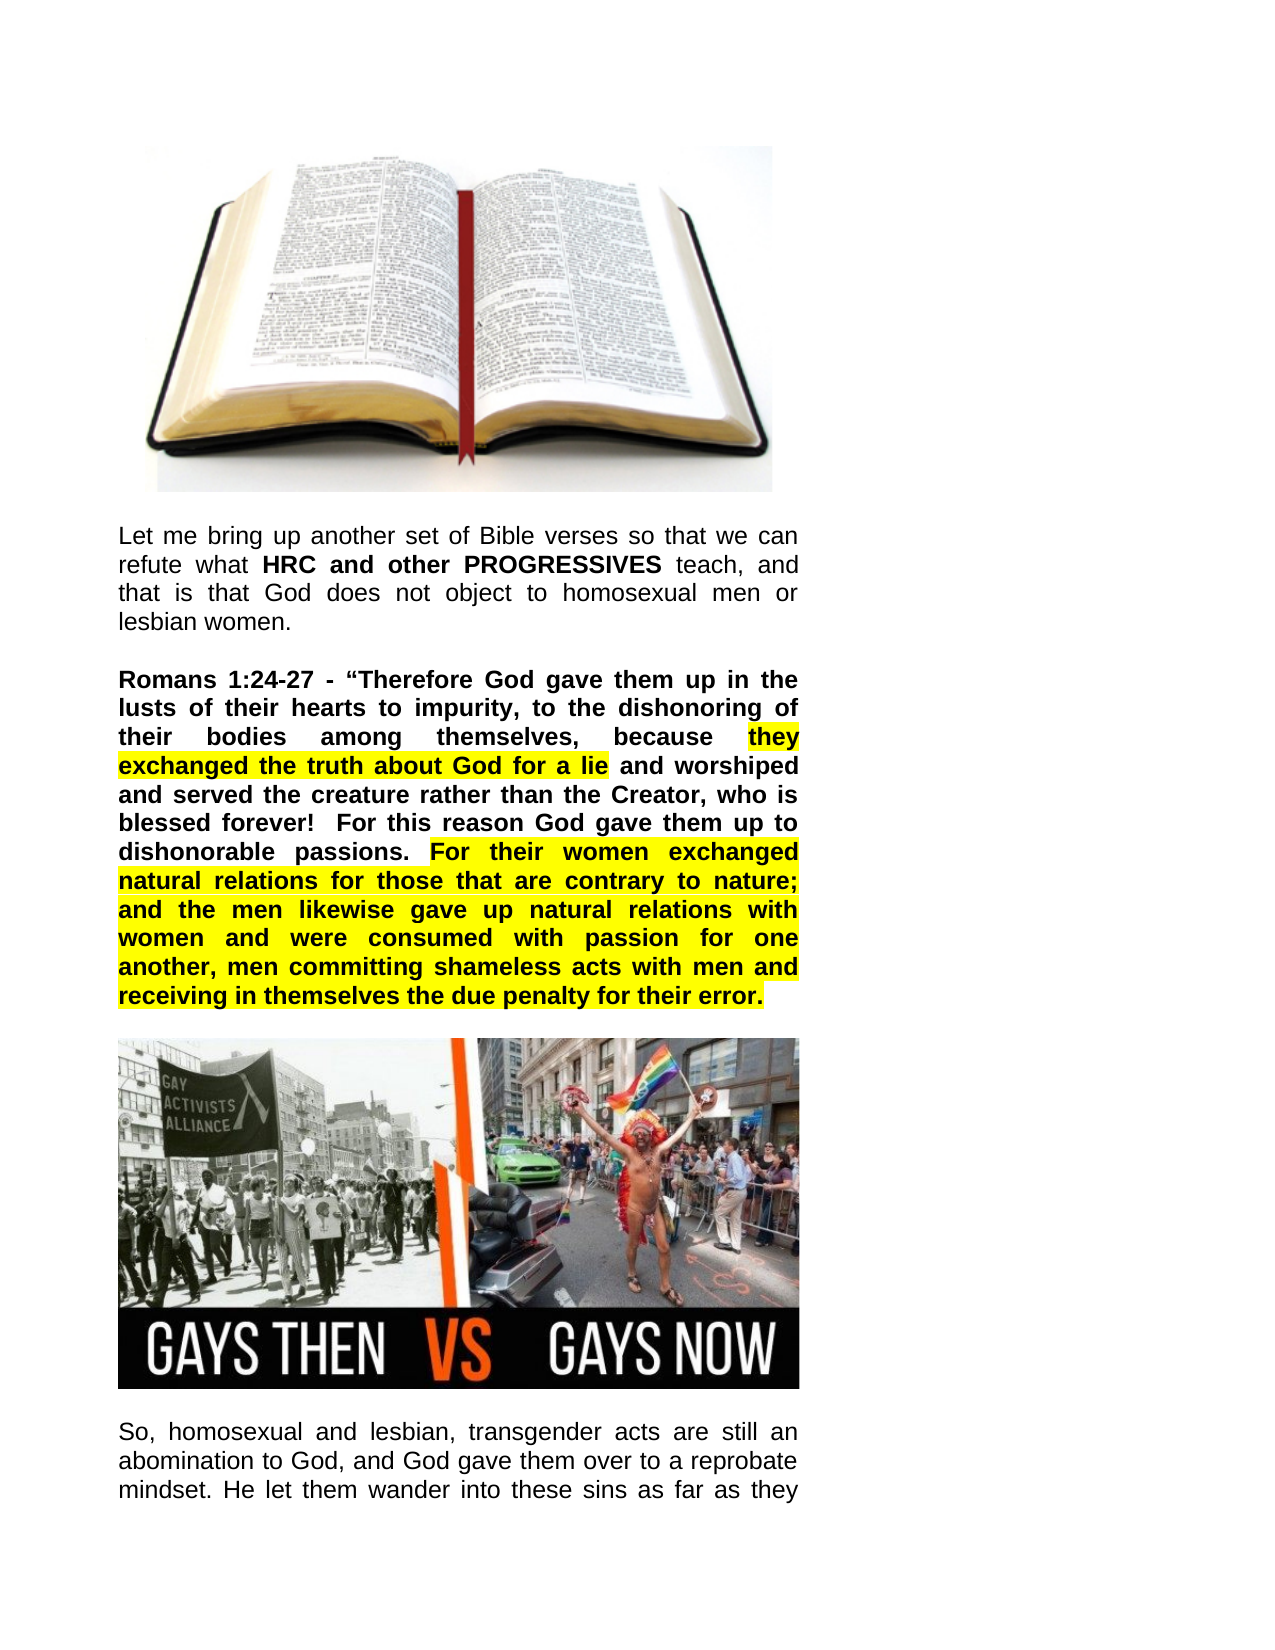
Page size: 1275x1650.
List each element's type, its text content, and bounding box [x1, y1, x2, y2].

text Let me bring up another set of Bible verses so that we can refute what HRC and other PROGRESSIVES teach, and that is that God does not object to homosexual men or lesbian women. [118, 521, 799, 636]
picture [118, 1038, 800, 1389]
text Romans 1:24-27 - “Therefore God gave them up in the lusts of their hearts to impurity, to the dishonoring of their bodies among themselves, because they exchanged the truth about God for a lie and worshiped and served the creature rather than the Creator, who is blessed forever! For this reason God gave them up to dishonorable passions. For their women exchanged natural relations for those that are contrary to nature; and the men likewise gave up natural relations with women and were consumed with passion for one another, men committing shameless acts with men and receiving in themselves the due penalty for their error. [118, 664, 799, 1009]
picture [145, 146, 773, 492]
text So, homosexual and lesbian, transgender acts are still an abomination to God, and God gave them over to a reprobate mindset. He let them wander into these sins as far as they [118, 1417, 799, 1503]
